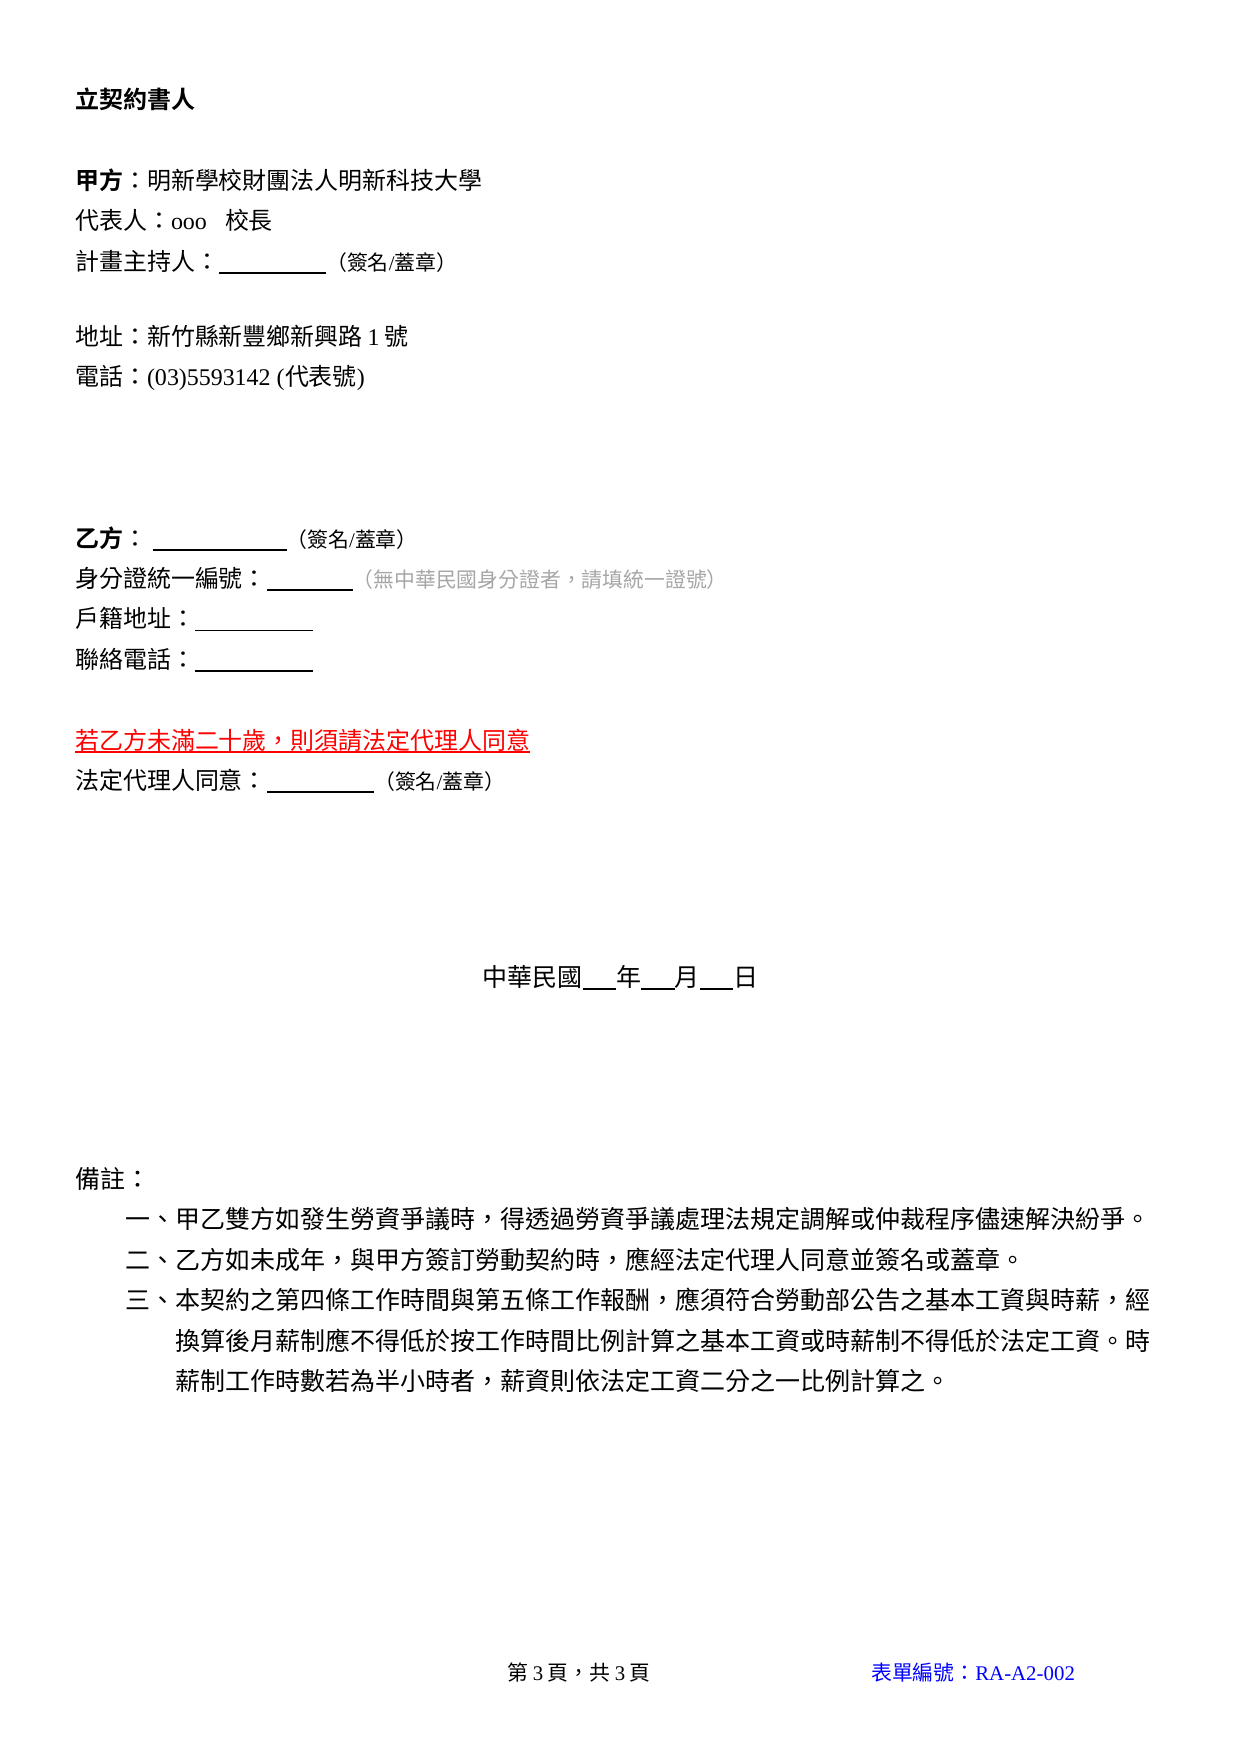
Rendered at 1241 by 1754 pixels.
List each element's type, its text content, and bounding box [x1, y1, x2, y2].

text 乙方： （簽名/蓋章） [75, 516, 1165, 557]
text 甲方：明新學校財團法人明新科技大學 [75, 158, 1165, 199]
text 備註： [75, 1157, 1165, 1198]
list 本契約之第四條工作時間與第五條工作報酬，應須符合勞動部公告之基本工資與時薪，經換算後月薪制應不得低於按工作時間比例計算之基本工資或時薪制不得低於法定工資。時薪制工作時數若為半小時者，薪資則依法定工資二分之一比例計算之。 [125, 1279, 1165, 1400]
text 中華民國 年 月 日 [75, 955, 1165, 996]
text 若乙方未滿二十歲，則須請法定代理人同意 [75, 718, 1165, 759]
text 法定代理人同意： （簽名/蓋章） [75, 759, 1165, 799]
text 戶籍地址： [75, 597, 1165, 638]
text 身分證統一編號： （無中華民國身分證者，請填統一證號） [75, 557, 1165, 597]
list 乙方如未成年，與甲方簽訂勞動契約時，應經法定代理人同意並簽名或蓋章。 [125, 1238, 1165, 1279]
text 代表人：ooo 校長 [75, 199, 1165, 239]
text 立契約書人 [75, 78, 1165, 118]
text 電話：(03)5593142 (代表號) [75, 355, 1165, 395]
text 聯絡電話： [75, 638, 1165, 678]
list 甲乙雙方如發生勞資爭議時，得透過勞資爭議處理法規定調解或仲裁程序儘速解決紛爭。 [125, 1198, 1165, 1238]
text 地址：新竹縣新豐鄉新興路1號 [75, 314, 1165, 355]
text 計畫主持人： （簽名/蓋章） [75, 239, 1165, 280]
